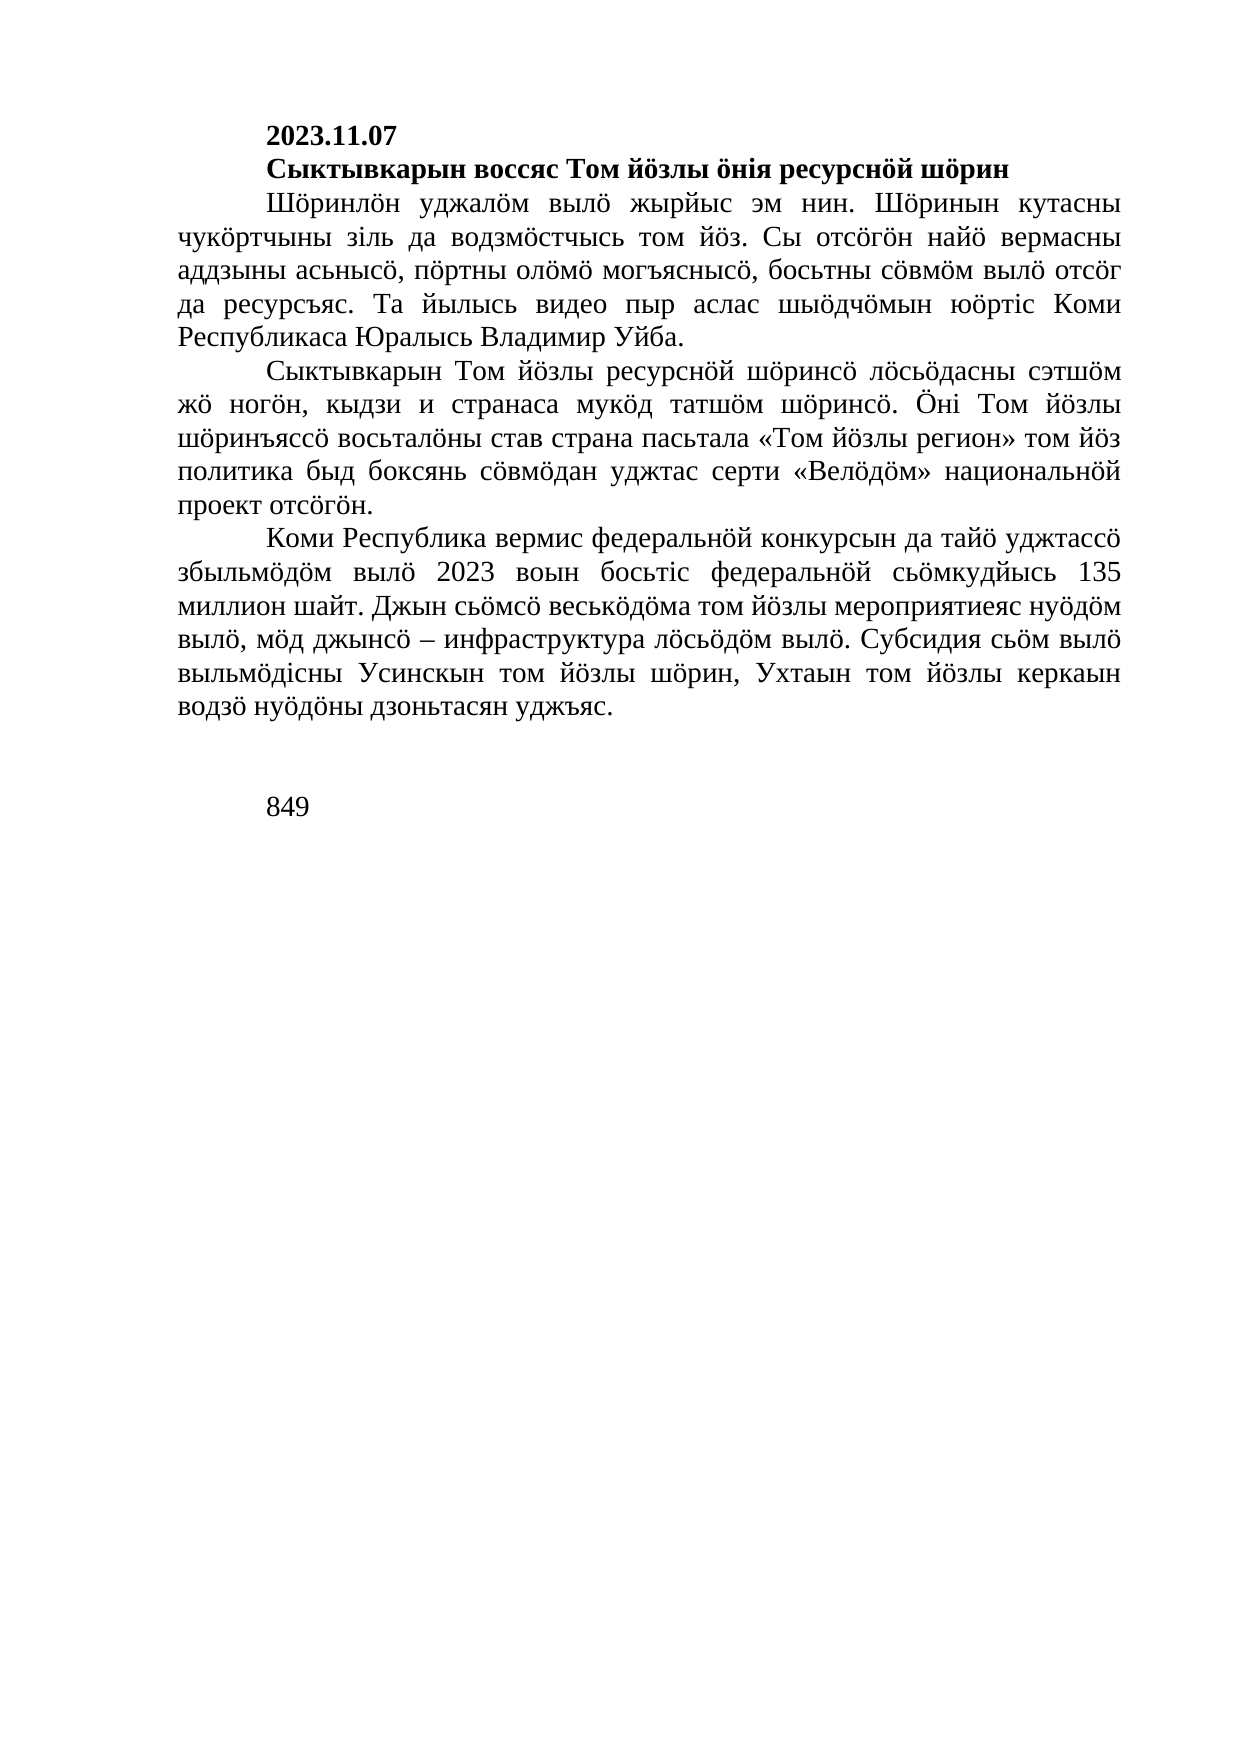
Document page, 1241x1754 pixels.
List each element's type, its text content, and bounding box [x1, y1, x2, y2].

text Сыктывкарын Том йӧзлы ресурснӧй шӧринсӧ лӧсьӧдасны сэтшӧм жӧ ногӧн, кыдзи и странаса мукӧд татшӧм шӧринсӧ. Ӧні Том йӧзлы шӧринъяссӧ восьталӧны став страна пасьтала «Том йӧзлы регион» том йӧз политика быд боксянь сӧвмӧдан уджтас серти «Велӧдӧм» национальнӧй проект отсӧгӧн. [177, 353, 1122, 521]
text Коми Республика вермис федеральнӧй конкурсын да тайӧ уджтассӧ збыльмӧдӧм вылӧ 2023 воын босьтіс федеральнӧй сьӧмкудйысь 135 миллион шайт. Джын сьӧмсӧ веськӧдӧма том йӧзлы мероприятиеяс нуӧдӧм вылӧ, мӧд джынсӧ – инфраструктура лӧсьӧдӧм вылӧ. Субсидия сьӧм вылӧ выльмӧдісны Усинскын том йӧзлы шӧрин, Ухтаын том йӧзлы керкаын водзӧ нуӧдӧны дзоньтасян уджъяс. [177, 521, 1122, 722]
text 2023.11.07 [177, 118, 1122, 152]
text Шӧринлӧн уджалӧм вылӧ жырйыс эм нин. Шӧринын кутасны чукӧртчыны зіль да водзмӧстчысь том йӧз. Сы отсӧгӧн найӧ вермасны аддзыны асьнысӧ, пӧртны олӧмӧ могъяснысӧ, босьтны сӧвмӧм вылӧ отсӧг да ресурсъяс. Та йылысь видео пыр аслас шыӧдчӧмын юӧртіс Коми Республикаса Юралысь Владимир Уйба. [177, 185, 1122, 353]
text Сыктывкарын воссяс Том йӧзлы ӧнія ресурснӧй шӧрин [177, 152, 1122, 185]
text 849 [177, 789, 1122, 822]
